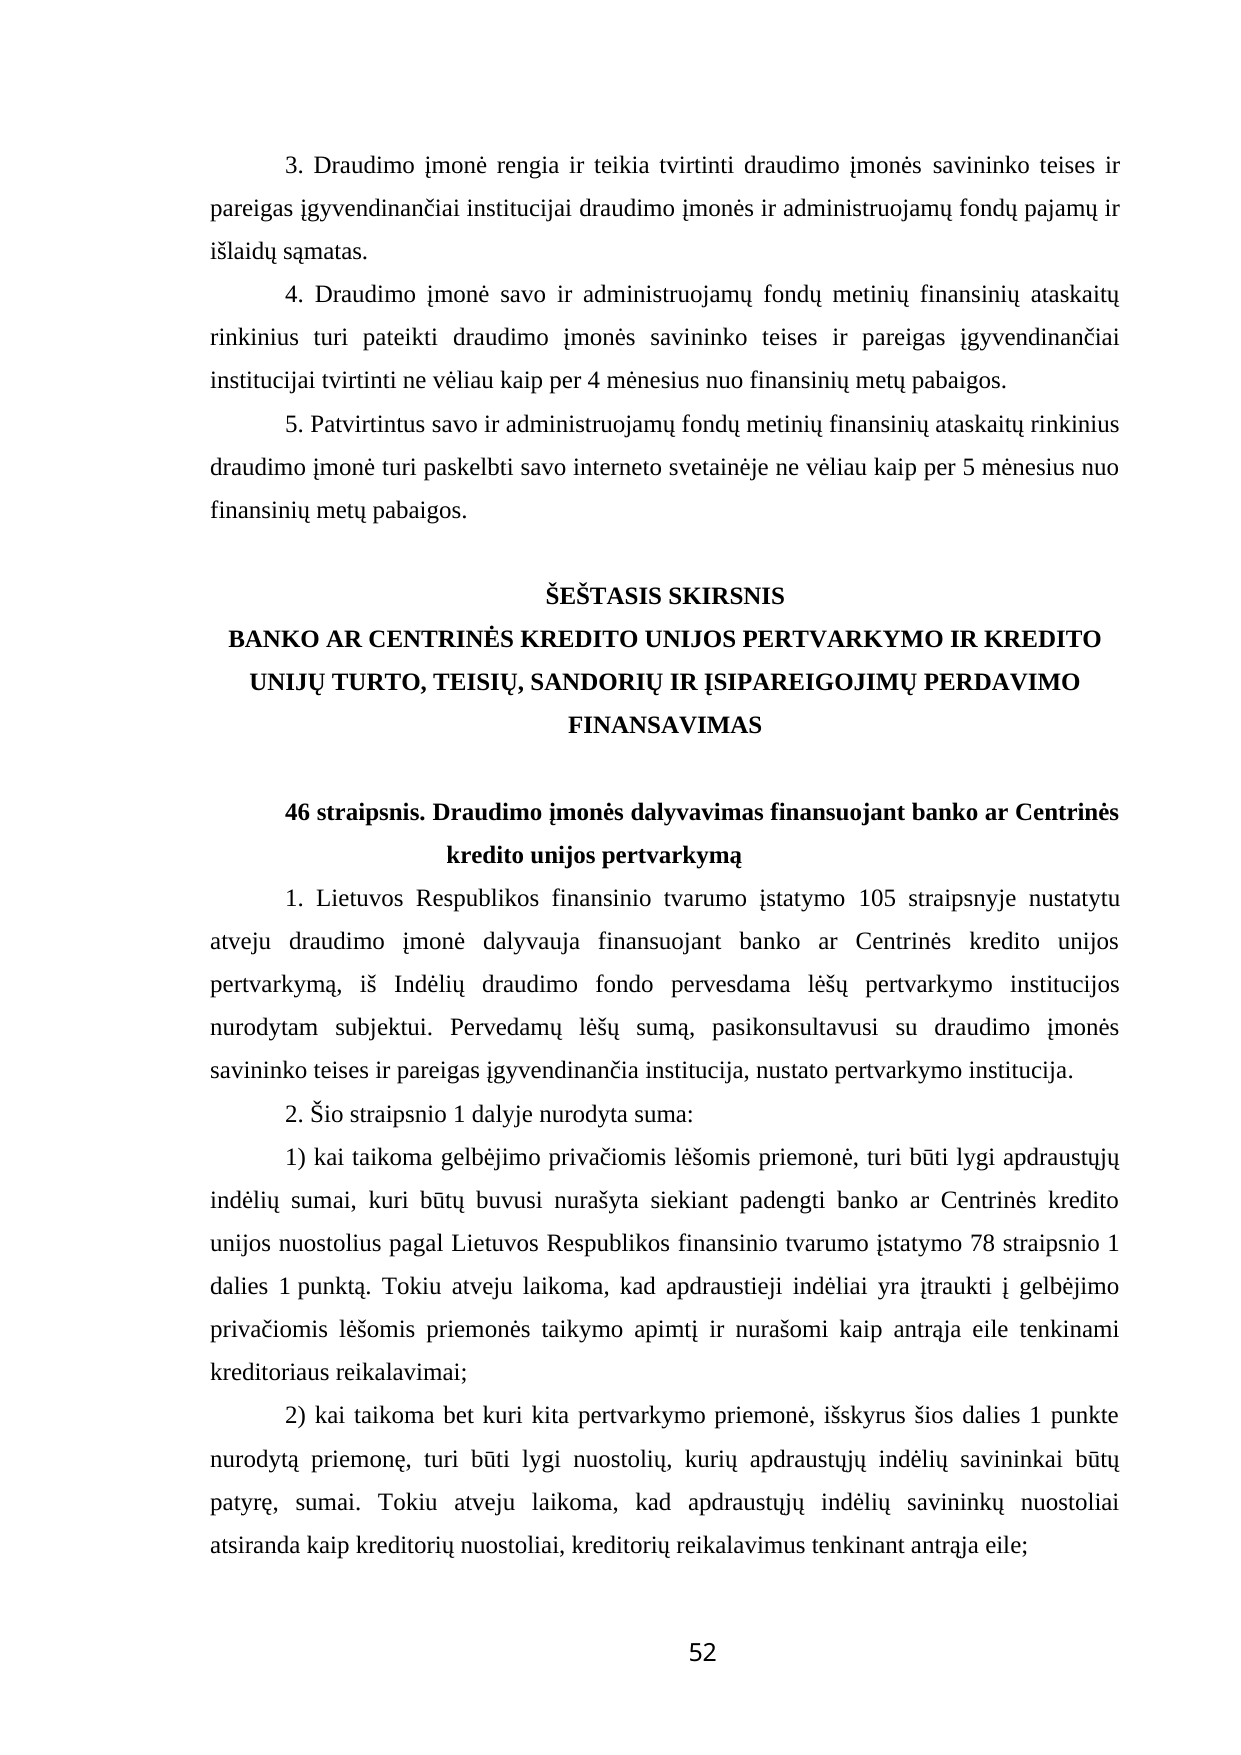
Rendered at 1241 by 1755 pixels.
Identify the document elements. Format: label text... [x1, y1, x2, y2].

text 1. Lietuvos Respublikos finansinio tvarumo įstatymo 105 straipsnyje nustatytu atveju draudimo įmonė dalyvauja finansuojant banko ar Centrinės kredito unijos pertvarkymą, iš Indėlių draudimo fondo pervesdama lėšų pertvarkymo institucijos nurodytam subjektui. Pervedamų lėšų sumą, pasikonsultavusi su draudimo įmonės savininko teises ir pareigas įgyvendinančia institucija, nustato pertvarkymo institucija. [210, 883, 1120, 1084]
text 5. Patvirtintus savo ir administruojamų fondų metinių finansinių ataskaitų rinkinius draudimo įmonė turi paskelbti savo interneto svetainėje ne vėliau kaip per 5 mėnesius nuo finansinių metų pabaigos. [210, 409, 1120, 524]
text 4. Draudimo įmonė savo ir administruojamų fondų metinių finansinių ataskaitų rinkinius turi pateikti draudimo įmonės savininko teises ir pareigas įgyvendinančiai institucijai tvirtinti ne vėliau kaip per 4 mėnesius nuo finansinių metų pabaigos. [210, 279, 1120, 394]
text 46 straipsnis. Draudimo įmonės dalyvavimas finansuojant banko ar Centrinės kredito unijos pertvarkymą [285, 797, 1120, 869]
text BANKO AR CENTRINĖS KREDITO UNIJOS PERTVARKYMO IR KREDITO UNIJŲ TURTO, TEISIŲ, SANDORIŲ IR ĮSIPAREIGOJIMŲ PERDAVIMO FINANSAVIMAS [210, 624, 1120, 739]
text 2. Šio straipsnio 1 dalyje nurodyta suma: [210, 1099, 1120, 1127]
text 1) kai taikoma gelbėjimo privačiomis lėšomis priemonė, turi būti lygi apdraustųjų indėlių sumai, kuri būtų buvusi nurašyta siekiant padengti banko ar Centrinės kredito unijos nuostolius pagal Lietuvos Respublikos finansinio tvarumo įstatymo 78 straipsnio 1 dalies 1 punktą. Tokiu atveju laikoma, kad apdraustieji indėliai yra įtraukti į gelbėjimo privačiomis lėšomis priemonės taikymo apimtį ir nurašomi kaip antrąja eile tenkinami kreditoriaus reikalavimai; [210, 1142, 1120, 1386]
text 3. Draudimo įmonė rengia ir teikia tvirtinti draudimo įmonės savininko teises ir pareigas įgyvendinančiai institucijai draudimo įmonės ir administruojamų fondų pajamų ir išlaidų sąmatas. [210, 150, 1120, 265]
text ŠEŠTASIS SKIRSNIS [210, 581, 1120, 610]
text 2) kai taikoma bet kuri kita pertvarkymo priemonė, išskyrus šios dalies 1 punkte nurodytą priemonę, turi būti lygi nuostolių, kurių apdraustųjų indėlių savininkai būtų patyrę, sumai. Tokiu atveju laikoma, kad apdraustųjų indėlių savininkų nuostoliai atsiranda kaip kreditorių nuostoliai, kreditorių reikalavimus tenkinant antrąja eile; [210, 1401, 1120, 1559]
